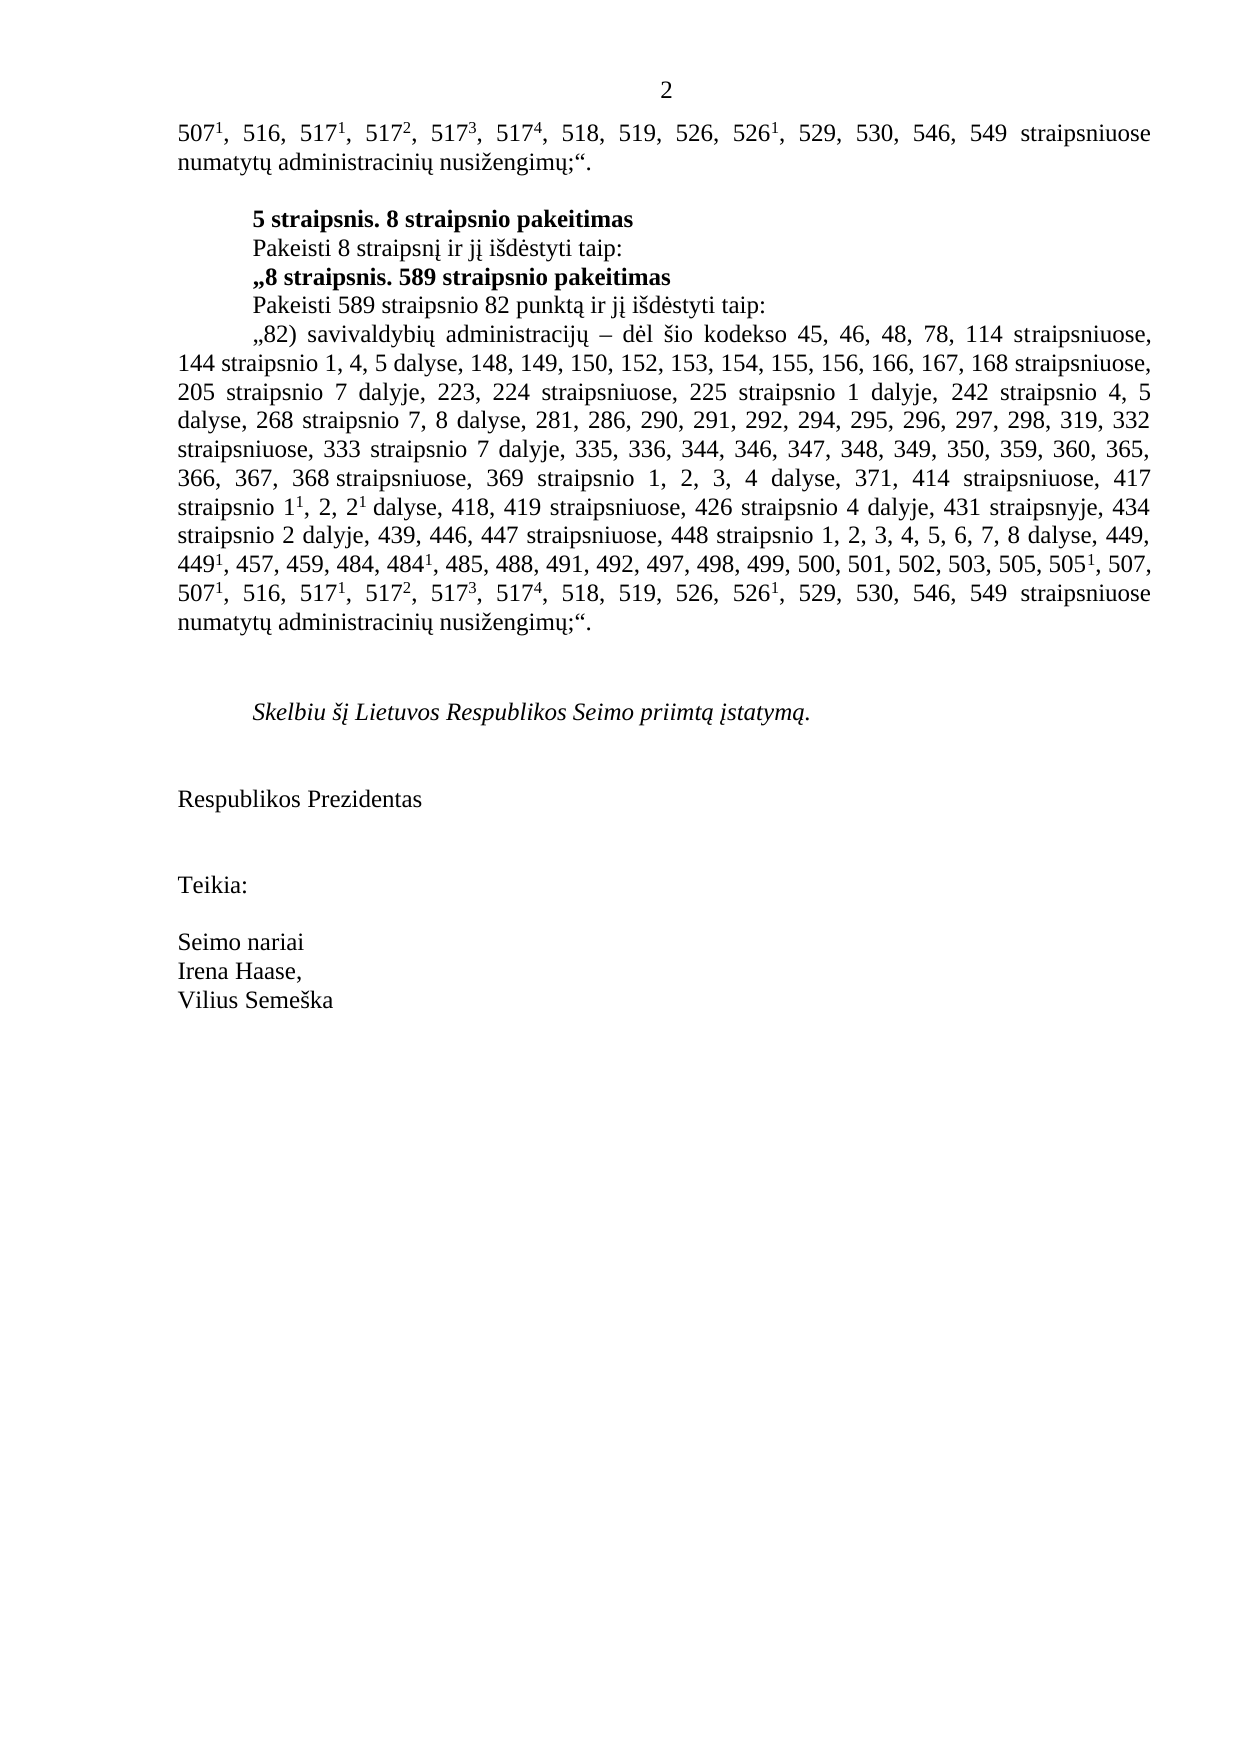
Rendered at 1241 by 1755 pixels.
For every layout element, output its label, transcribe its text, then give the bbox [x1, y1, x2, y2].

text Pakeisti 589 straipsnio 82 punktą ir jį išdėstyti taip: [252, 291, 1152, 319]
text Teikia: [177, 870, 1152, 899]
text „82) savivaldybių administracijų – dėl šio kodekso 45, 46, 48, 78, 114 straipsniuose, 144 straipsnio 1, 4, 5 dalyse, 148, 149, 150, 152, 153, 154, 155, 156, 166, 167, 168 straipsniuose, 205 straipsnio 7 dalyje, 223, 224 straipsniuose, 225 straipsnio 1 dalyje, 242 straipsnio 4, 5 dalyse, 268 straipsnio 7, 8 dalyse, 281, 286, 290, 291, 292, 294, 295, 296, 297, 298, 319, 332 straipsniuose, 333 straipsnio 7 dalyje, 335, 336, 344, 346, 347, 348, 349, 350, 359, 360, 365, 366, 367, 368 straipsniuose, 369 straipsnio 1, 2, 3, 4 dalyse, 371, 414 straipsniuose, 417 straipsnio 11, 2, 21 dalyse, 418, 419 straipsniuose, 426 straipsnio 4 dalyje, 431 straipsnyje, 434 straipsnio 2 dalyje, 439, 446, 447 straipsniuose, 448 straipsnio 1, 2, 3, 4, 5, 6, 7, 8 dalyse, 449, 4491, 457, 459, 484, 4841, 485, 488, 491, 492, 497, 498, 499, 500, 501, 502, 503, 505, 5051, 507, 5071, 516, 5171, 5172, 5173, 5174, 518, 519, 526, 5261, 529, 530, 546, 549 straipsniuose numatytų administracinių nusižengimų;“. [177, 319, 1152, 636]
text Seimo nariai [177, 927, 1152, 956]
text „8 straipsnis. 589 straipsnio pakeitimas [177, 262, 1152, 291]
text Vilius Semeška [177, 985, 1152, 1014]
text Skelbiu šį Lietuvos Respublikos Seimo priimtą įstatymą. [177, 697, 1152, 726]
text 5 straipsnis. 8 straipsnio pakeitimas [177, 204, 1152, 233]
text Irena Haase, [177, 956, 1152, 985]
text Pakeisti 8 straipsnį ir jį išdėstyti taip: [177, 233, 1152, 262]
text Respublikos Prezidentas [177, 784, 1152, 812]
text 5071, 516, 5171, 5172, 5173, 5174, 518, 519, 526, 5261, 529, 530, 546, 549 straipsniuose numatytų administracinių nusižengimų;“. [177, 118, 1152, 176]
